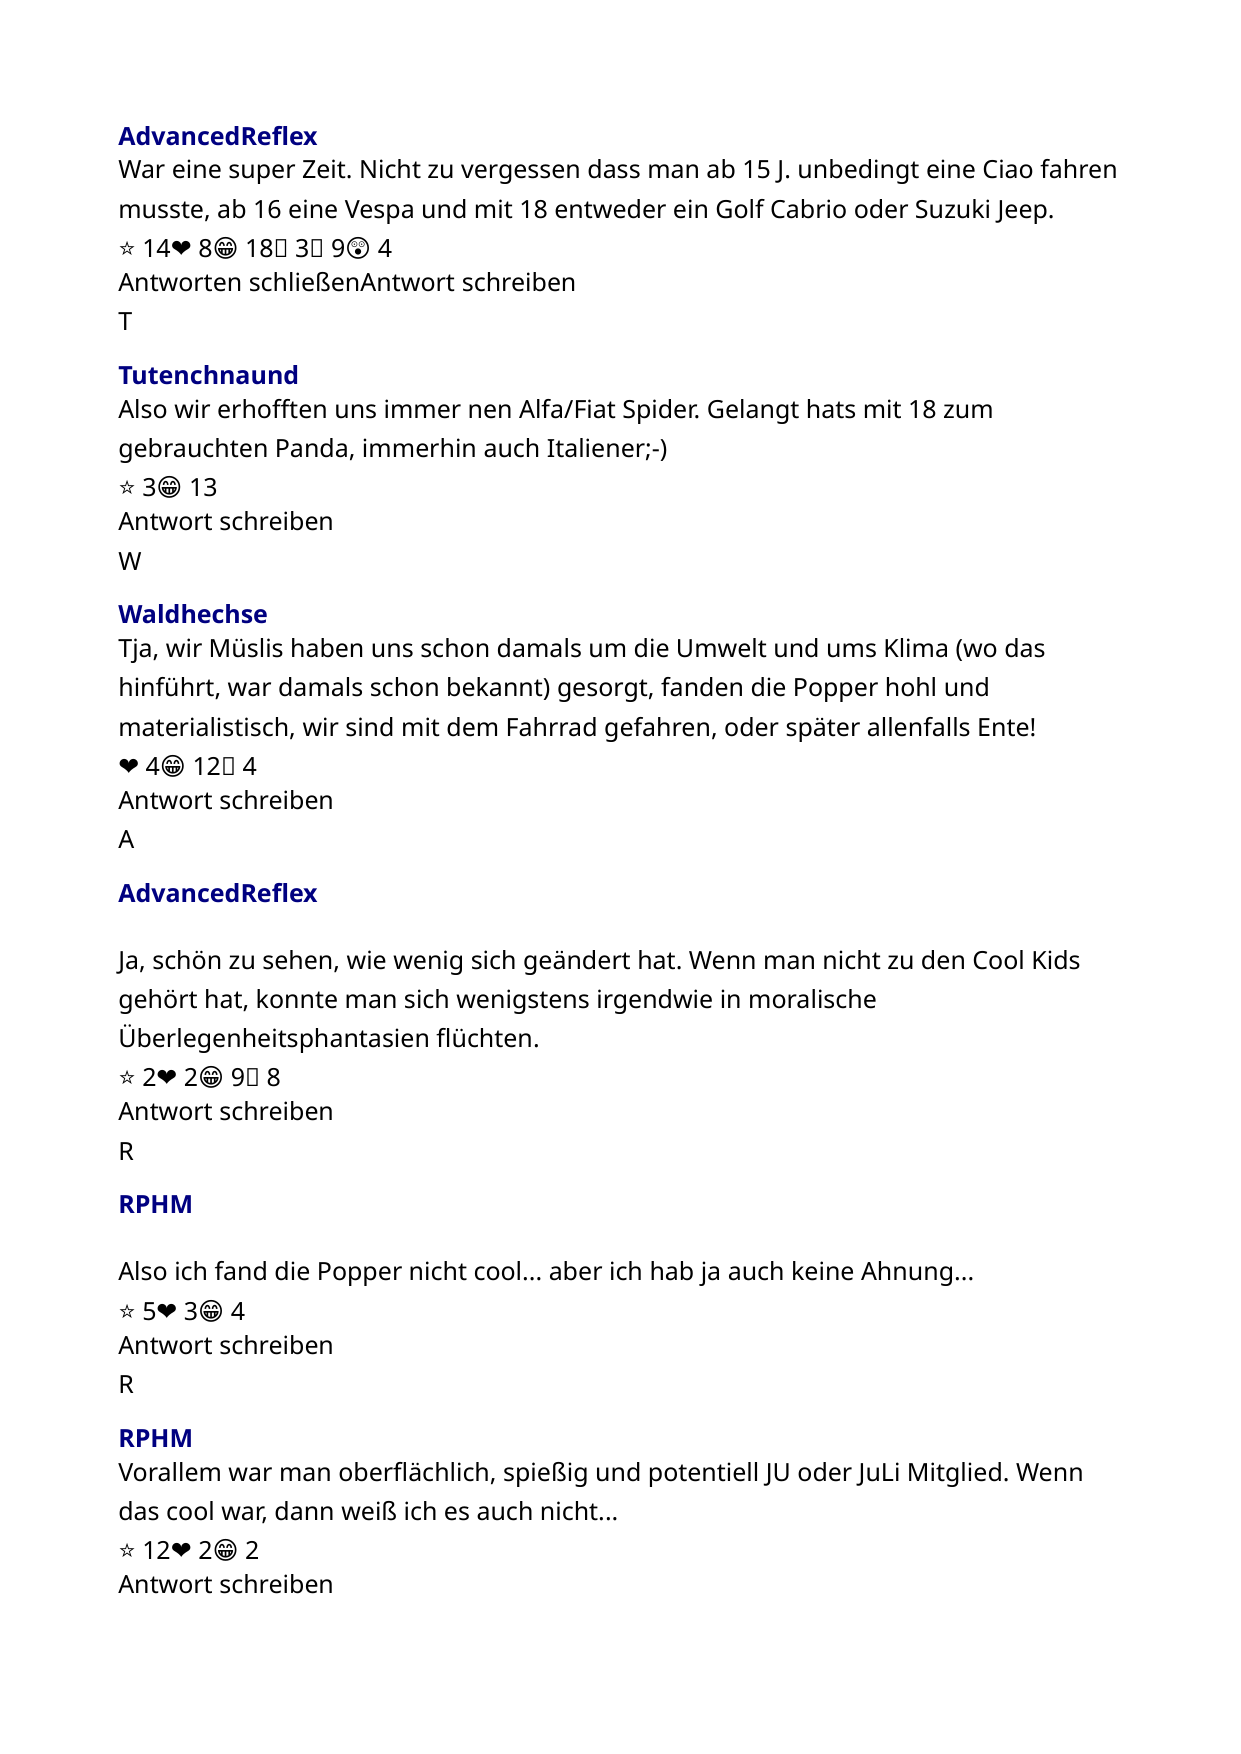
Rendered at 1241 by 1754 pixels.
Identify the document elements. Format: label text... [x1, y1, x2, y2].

text Tja, wir Müslis haben uns schon damals um die Umwelt und ums Klima (wo das hinführt, war damals schon bekannt) gesorgt, fanden die Popper hohl und materialistisch, wir sind mit dem Fahrrad gefahren, oder später allenfalls Ente! [118, 631, 1122, 743]
subtitle AdvancedReflex [118, 118, 1122, 152]
text ⭐️ 14❤️ 8😁 18🙁 3🤨 9😲 4 [118, 231, 1122, 264]
text Antwort schreiben [118, 1094, 1122, 1128]
text Also wir erhofften uns immer nen Alfa/Fiat Spider. Gelangt hats mit 18 zum gebrauchten Panda, immerhin auch Italiener;-) [118, 392, 1122, 465]
text Ja, schön zu sehen, wie wenig sich geändert hat. Wenn man nicht zu den Cool Kids gehört hat, konnte man sich wenigstens irgendwie in moralische Überlegenheitsphantasien flüchten. [118, 942, 1122, 1055]
text ⭐️ 12❤️ 2😁 2 [118, 1533, 1122, 1567]
text War eine super Zeit. Nicht zu vergessen dass man ab 15 J. unbedingt eine Ciao fahren musste, ab 16 eine Vespa und mit 18 entweder ein Golf Cabrio oder Suzuki Jeep. [118, 152, 1122, 225]
subtitle AdvancedReflex [118, 875, 1122, 909]
text Antwort schreiben [118, 782, 1122, 817]
text ⭐️ 5❤️ 3😁 4 [118, 1293, 1122, 1327]
text Antworten schließenAntwort schreiben [118, 264, 1122, 299]
subtitle Tutenchnaund [118, 357, 1122, 392]
text ⭐️ 3😁 13 [118, 470, 1122, 504]
subtitle RPHM [118, 1420, 1122, 1454]
text A [118, 822, 1122, 856]
text Antwort schreiben [118, 1567, 1122, 1601]
text Antwort schreiben [118, 504, 1122, 538]
text ⭐️ 2❤️ 2😁 9🤨 8 [118, 1060, 1122, 1094]
text Antwort schreiben [118, 1327, 1122, 1361]
text T [118, 304, 1122, 338]
subtitle RPHM [118, 1187, 1122, 1221]
text Vorallem war man oberflächlich, spießig und potentiell JU oder JuLi Mitglied. Wenn das cool war, dann weiß ich es auch nicht... [118, 1454, 1122, 1527]
text Also ich fand die Popper nicht cool... aber ich hab ja auch keine Ahnung... [118, 1254, 1122, 1288]
text ❤️ 4😁 12🤨 4 [118, 748, 1122, 782]
text R [118, 1366, 1122, 1401]
subtitle Waldhechse [118, 597, 1122, 631]
text R [118, 1133, 1122, 1167]
text W [118, 543, 1122, 577]
